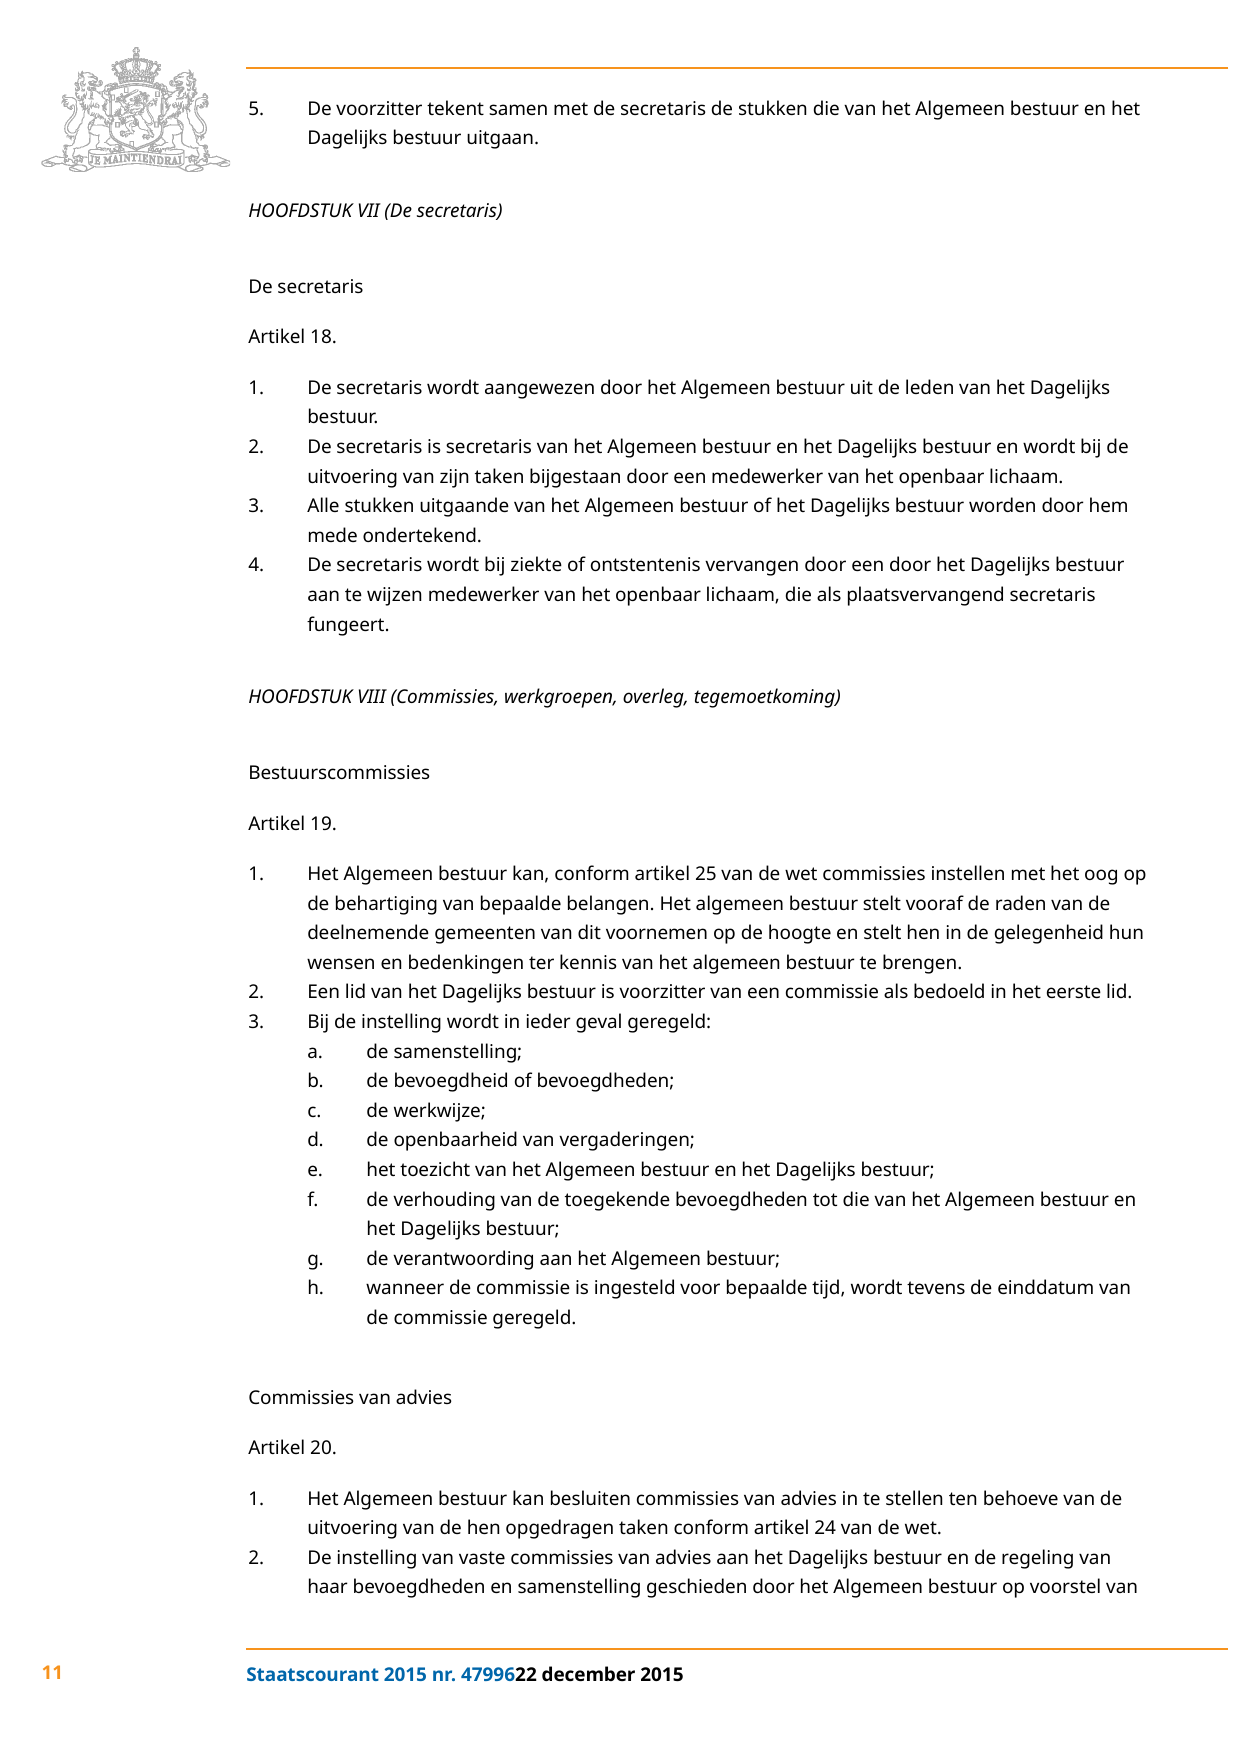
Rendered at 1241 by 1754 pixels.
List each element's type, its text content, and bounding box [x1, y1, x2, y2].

text De secretaris [248, 273, 1152, 299]
text Artikel 18. [248, 324, 1152, 349]
text Bestuurscommissies [248, 759, 1152, 785]
text HOOFDSTUK VIII (Commissies, werkgroepen, overleg, tegemoetkoming) [248, 683, 1152, 709]
list de samenstelling; [307, 1038, 1152, 1064]
list de verhouding van de toegekende bevoegdheden tot die van het Algemeen bestuur en het Dagelijks bestuur; [307, 1186, 1152, 1241]
text HOOFDSTUK VII (De secretaris) [248, 197, 1152, 223]
list Het Algemeen bestuur kan, conform artikel 25 van de wet commissies instellen met het oog op de behartiging van bepaalde belangen. Het algemeen bestuur stelt vooraf de raden van de deelnemende gemeenten van dit voornemen op de hoogte en stelt hen in de gelegenheid hun wensen en bedenkingen ter kennis van het algemeen bestuur te brengen. [248, 860, 1152, 975]
list het toezicht van het Algemeen bestuur en het Dagelijks bestuur; [307, 1156, 1152, 1182]
picture [41, 47, 231, 172]
list de werkwijze; [307, 1097, 1152, 1123]
list De secretaris wordt bij ziekte of ontstentenis vervangen door een door het Dagelijks bestuur aan te wijzen medewerker van het openbaar lichaam, die als plaatsvervangend secretaris fungeert. [248, 552, 1152, 636]
text Commissies van advies [248, 1384, 1152, 1410]
text Artikel 20. [248, 1434, 1152, 1460]
list Alle stukken uitgaande van het Algemeen bestuur of het Dagelijks bestuur worden door hem mede ondertekend. [248, 492, 1152, 548]
list wanneer de commissie is ingesteld voor bepaalde tijd, wordt tevens de einddatum van de commissie geregeld. [307, 1274, 1152, 1330]
text Artikel 19. [248, 810, 1152, 836]
list Bij de instelling wordt in ieder geval geregeld: [248, 1008, 1152, 1034]
list de openbaarheid van vergaderingen; [307, 1127, 1152, 1152]
list De instelling van vaste commissies van advies aan het Dagelijks bestuur en de regeling van haar bevoegdheden en samenstelling geschieden door het Algemeen bestuur op voorstel van [248, 1544, 1152, 1599]
list de verantwoording aan het Algemeen bestuur; [307, 1245, 1152, 1271]
list De secretaris wordt aangewezen door het Algemeen bestuur uit de leden van het Dagelijks bestuur. [248, 374, 1152, 429]
list Een lid van het Dagelijks bestuur is voorzitter van een commissie als bedoeld in het eerste lid. [248, 979, 1152, 1004]
list De voorzitter tekent samen met de secretaris de stukken die van het Algemeen bestuur en het Dagelijks bestuur uitgaan. [248, 95, 1152, 150]
list Het Algemeen bestuur kan besluiten commissies van advies in te stellen ten behoeve van de uitvoering van de hen opgedragen taken conform artikel 24 van de wet. [248, 1485, 1152, 1540]
list De secretaris is secretaris van het Algemeen bestuur en het Dagelijks bestuur en wordt bij de uitvoering van zijn taken bijgestaan door een medewerker van het openbaar lichaam. [248, 433, 1152, 488]
list de bevoegdheid of bevoegdheden; [307, 1067, 1152, 1093]
